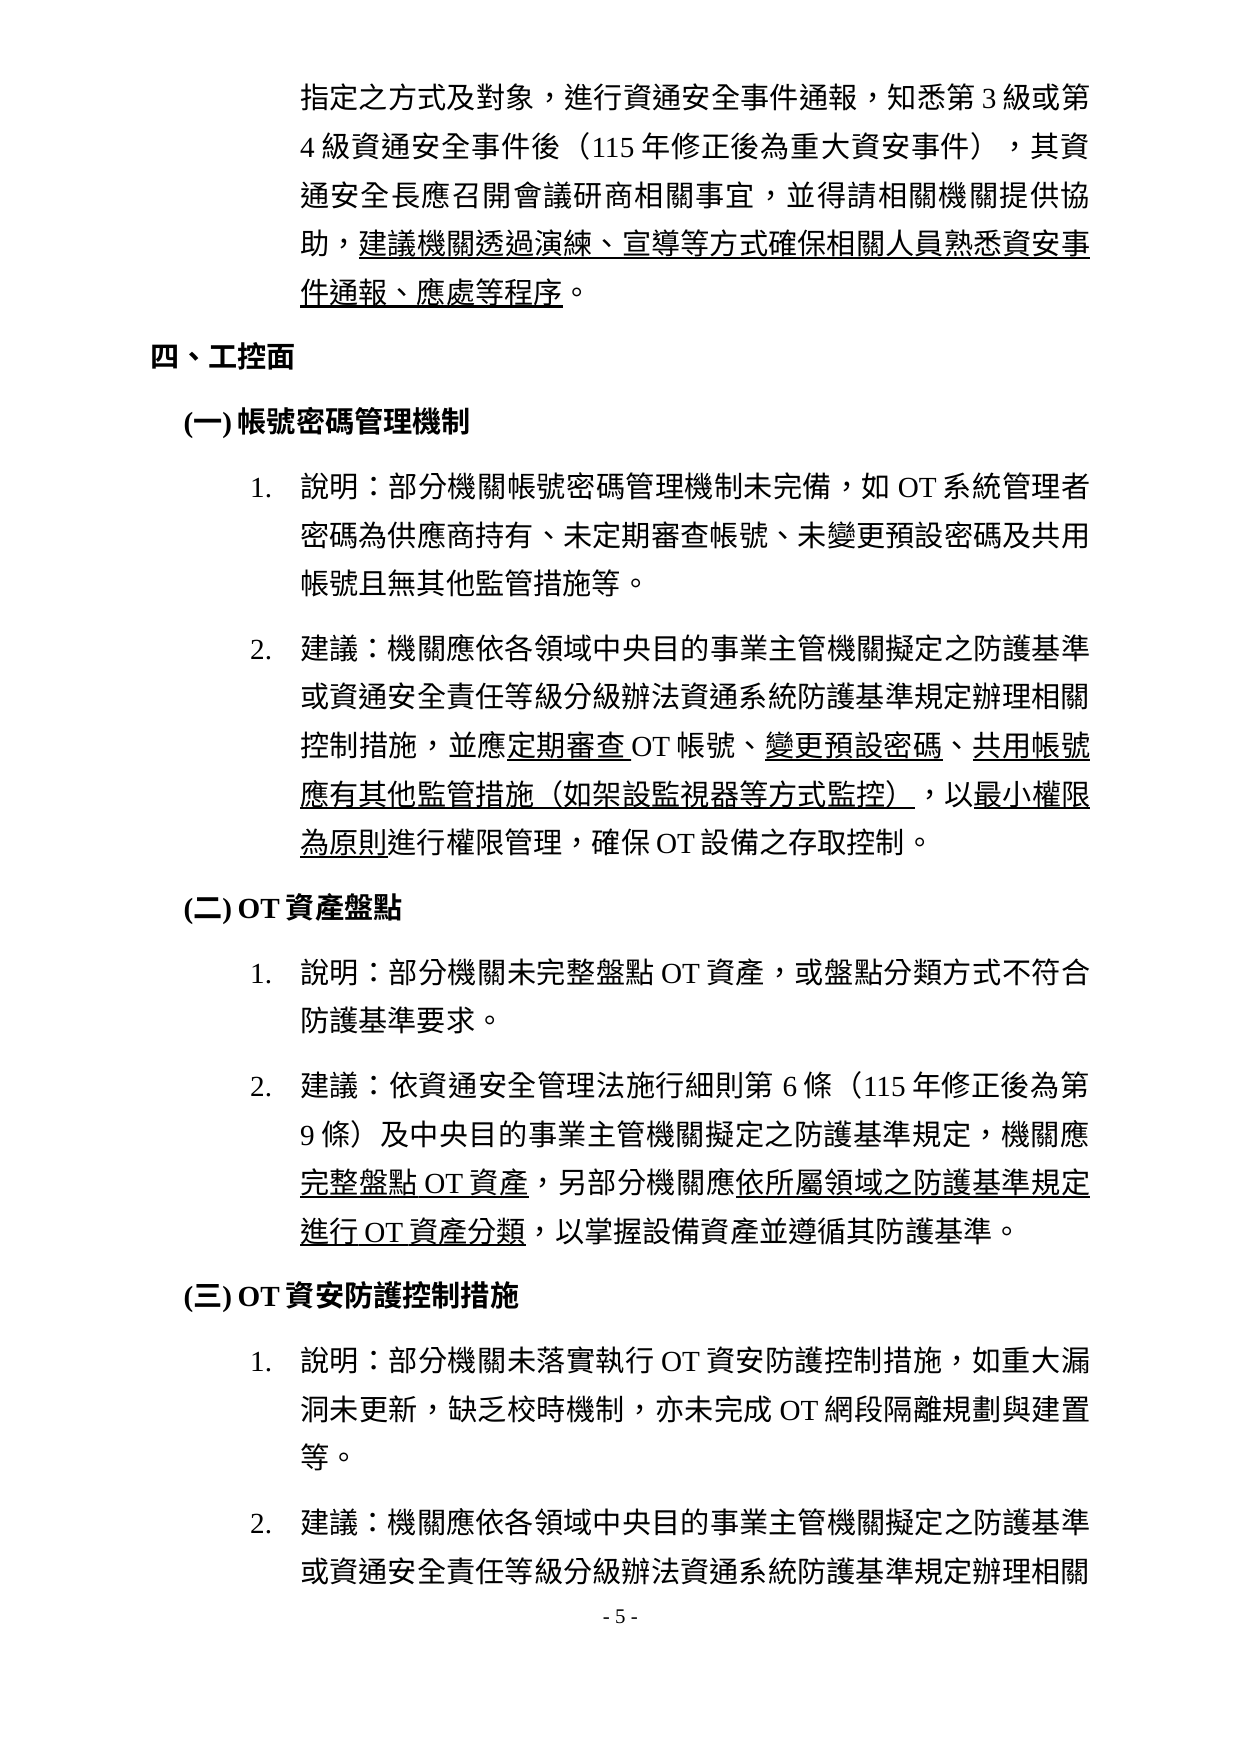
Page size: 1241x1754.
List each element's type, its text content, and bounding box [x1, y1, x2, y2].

list OT資安防護控制措施 [183, 1273, 1090, 1315]
list 說明：部分機關未落實執行OT資安防護控制措施，如重大漏洞未更新，缺乏校時機制，亦未完成OT網段隔離規劃與建置等。 [250, 1338, 1090, 1477]
list 建議：依資通安全管理法施行細則第6條（115年修正後為第9條）及中央目的事業主管機關擬定之防護基準規定，機關應完整盤點OT資產，另部分機關應依所屬領域之防護基準規定進行OT資產分類，以掌握設備資產並遵循其防護基準。 [250, 1062, 1090, 1250]
list 四、工控面 [150, 334, 1090, 376]
list OT資產盤點 [183, 884, 1090, 927]
list 指定之方式及對象，進行資通安全事件通報，知悉第3級或第4級資通安全事件後（115年修正後為重大資安事件），其資通安全長應召開會議研商相關事宜，並得請相關機關提供協助，建議機關透過演練、宣導等方式確保相關人員熟悉資安事件通報、應處等程序。 [250, 75, 1090, 311]
list 帳號密碼管理機制 [183, 399, 1090, 441]
list 說明：部分機關未完整盤點OT資產，或盤點分類方式不符合防護基準要求。 [250, 949, 1090, 1040]
list 建議：機關應依各領域中央目的事業主管機關擬定之防護基準或資通安全責任等級分級辦法資通系統防護基準規定辦理相關 [250, 1499, 1090, 1590]
list 說明：部分機關帳號密碼管理機制未完備，如OT系統管理者密碼為供應商持有、未定期審查帳號、未變更預設密碼及共用帳號且無其他監管措施等。 [250, 463, 1090, 603]
list 建議：機關應依各領域中央目的事業主管機關擬定之防護基準或資通安全責任等級分級辦法資通系統防護基準規定辦理相關控制措施，並應定期審查OT帳號、變更預設密碼、共用帳號應有其他監管措施（如架設監視器等方式監控），以最小權限為原則進行權限管理，確保OT設備之存取控制。 [250, 625, 1090, 862]
